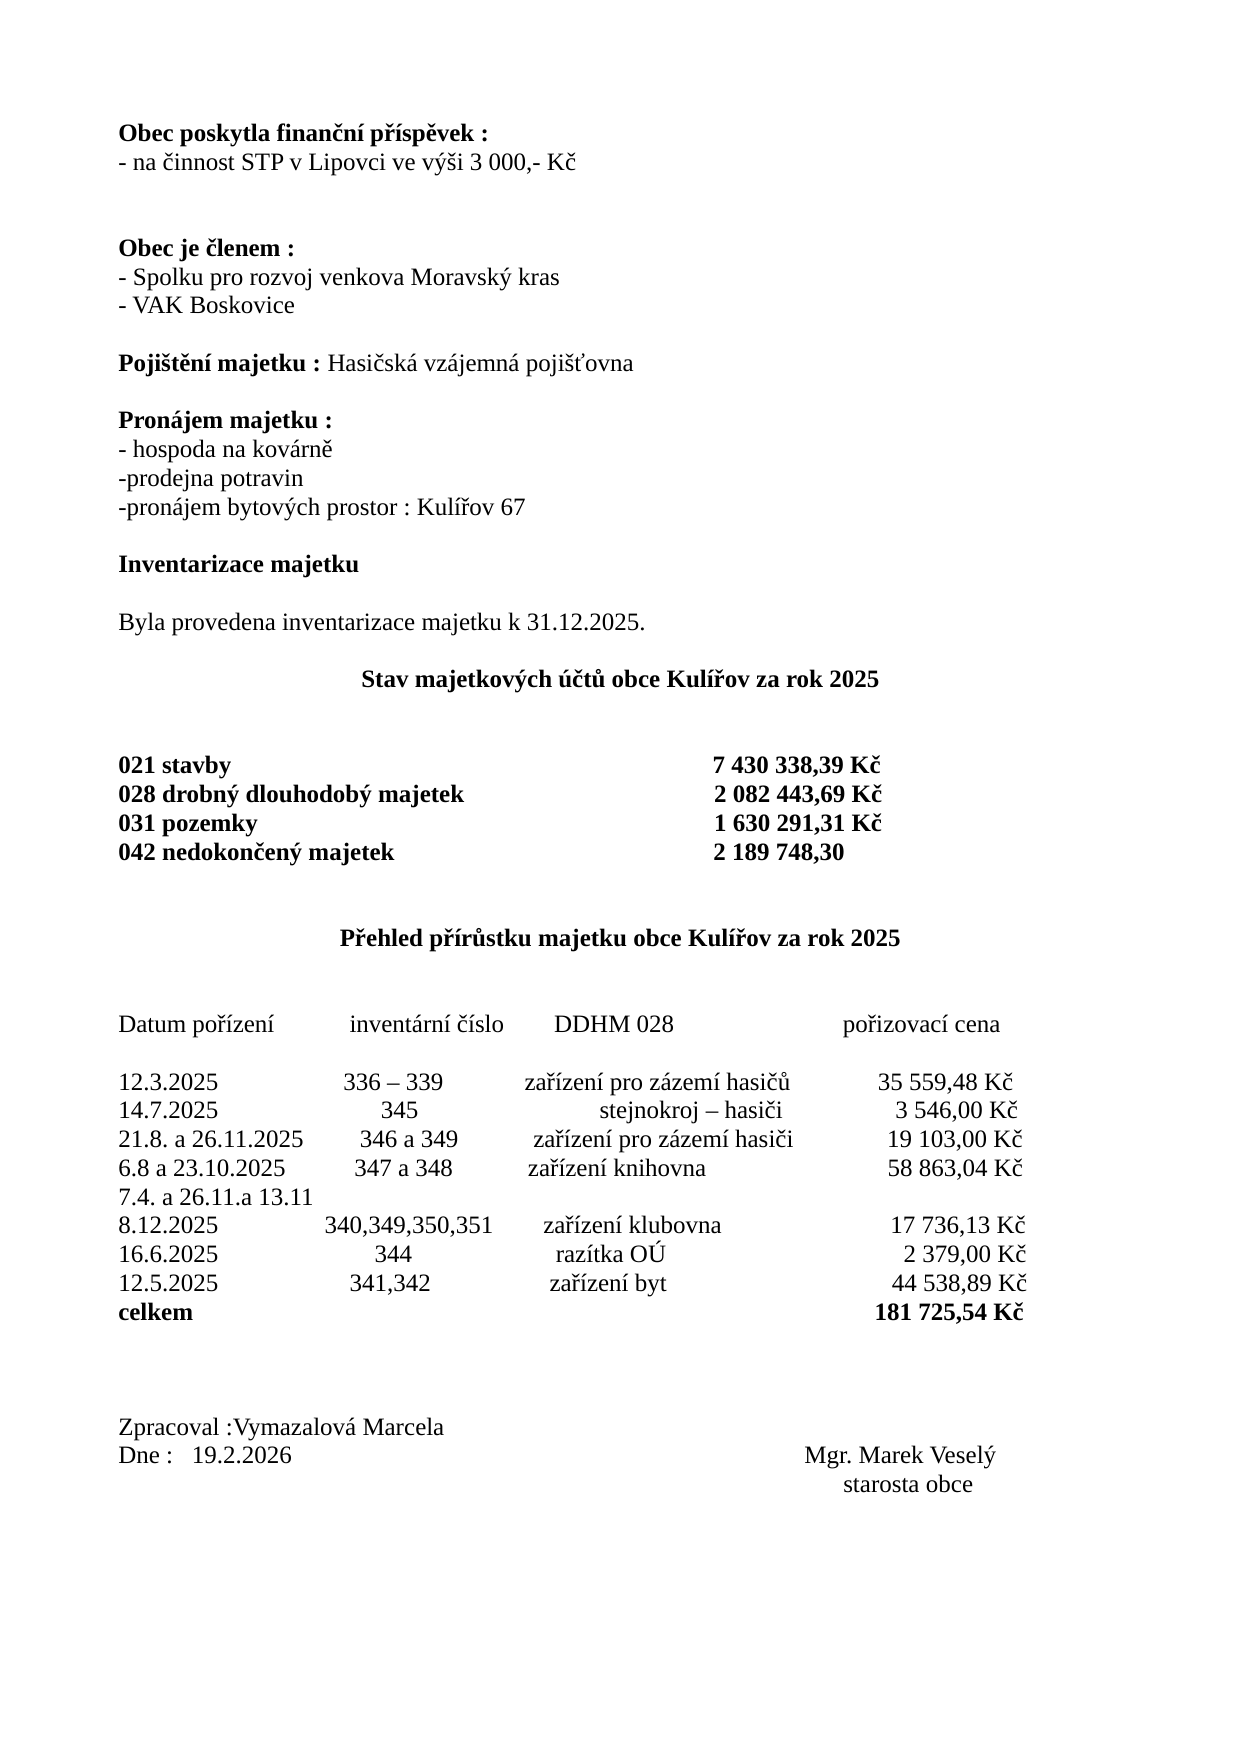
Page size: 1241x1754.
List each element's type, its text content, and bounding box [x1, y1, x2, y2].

text Obec poskytla finanční příspěvek : [118, 118, 1122, 147]
text starosta obce [118, 1469, 1122, 1498]
text Pronájem majetku : [118, 406, 1122, 434]
text Byla provedena inventarizace majetku k 31.12.2025. [118, 607, 1122, 636]
text 042 nedokončený majetek 2 189 748,30 [118, 837, 1122, 866]
text 21.8. a 26.11.2025 346 a 349 zařízení pro zázemí hasiči 19 103,00 Kč [118, 1124, 1122, 1153]
text - VAK Boskovice [118, 291, 1122, 319]
text Přehled přírůstku majetku obce Kulířov za rok 2025 [118, 923, 1122, 952]
text 14.7.2025 345 stejnokroj – hasiči 3 546,00 Kč [118, 1096, 1122, 1124]
text 16.6.2025 344 razítka OÚ 2 379,00 Kč [118, 1239, 1122, 1268]
text celkem 181 725,54 Kč [118, 1297, 1122, 1326]
text 12.3.2025 336 – 339 zařízení pro zázemí hasičů 35 559,48 Kč [118, 1067, 1122, 1096]
text Datum pořízení inventární číslo DDHM 028 pořizovací cena [118, 1009, 1122, 1038]
text 031 pozemky 1 630 291,31 Kč [118, 808, 1122, 837]
text -pronájem bytových prostor : Kulířov 67 [118, 492, 1122, 521]
text -prodejna potravin [118, 463, 1122, 492]
text - na činnost STP v Lipovci ve výši 3 000,- Kč [118, 147, 1122, 176]
text 12.5.2025 341,342 zařízení byt 44 538,89 Kč [118, 1268, 1122, 1297]
text 7.4. a 26.11.a 13.11 [118, 1182, 1122, 1211]
text Pojištění majetku : Hasičská vzájemná pojišťovna [118, 348, 1122, 377]
text Inventarizace majetku [118, 549, 1122, 578]
text Zpracoval :Vymazalová Marcela [118, 1412, 1122, 1441]
text - Spolku pro rozvoj venkova Moravský kras [118, 262, 1122, 291]
text 8.12.2025 340,349,350,351 zařízení klubovna 17 736,13 Kč [118, 1211, 1122, 1239]
text Stav majetkových účtů obce Kulířov za rok 2025 [118, 664, 1122, 693]
text Obec je členem : [118, 233, 1122, 262]
text - hospoda na kovárně [118, 434, 1122, 463]
text 6.8 a 23.10.2025 347 a 348 zařízení knihovna 58 863,04 Kč [118, 1153, 1122, 1182]
text 021 stavby 7 430 338,39 Kč [118, 751, 1122, 779]
text 028 drobný dlouhodobý majetek 2 082 443,69 Kč [118, 779, 1122, 808]
text Dne : 19.2.2026 Mgr. Marek Veselý [118, 1441, 1122, 1469]
